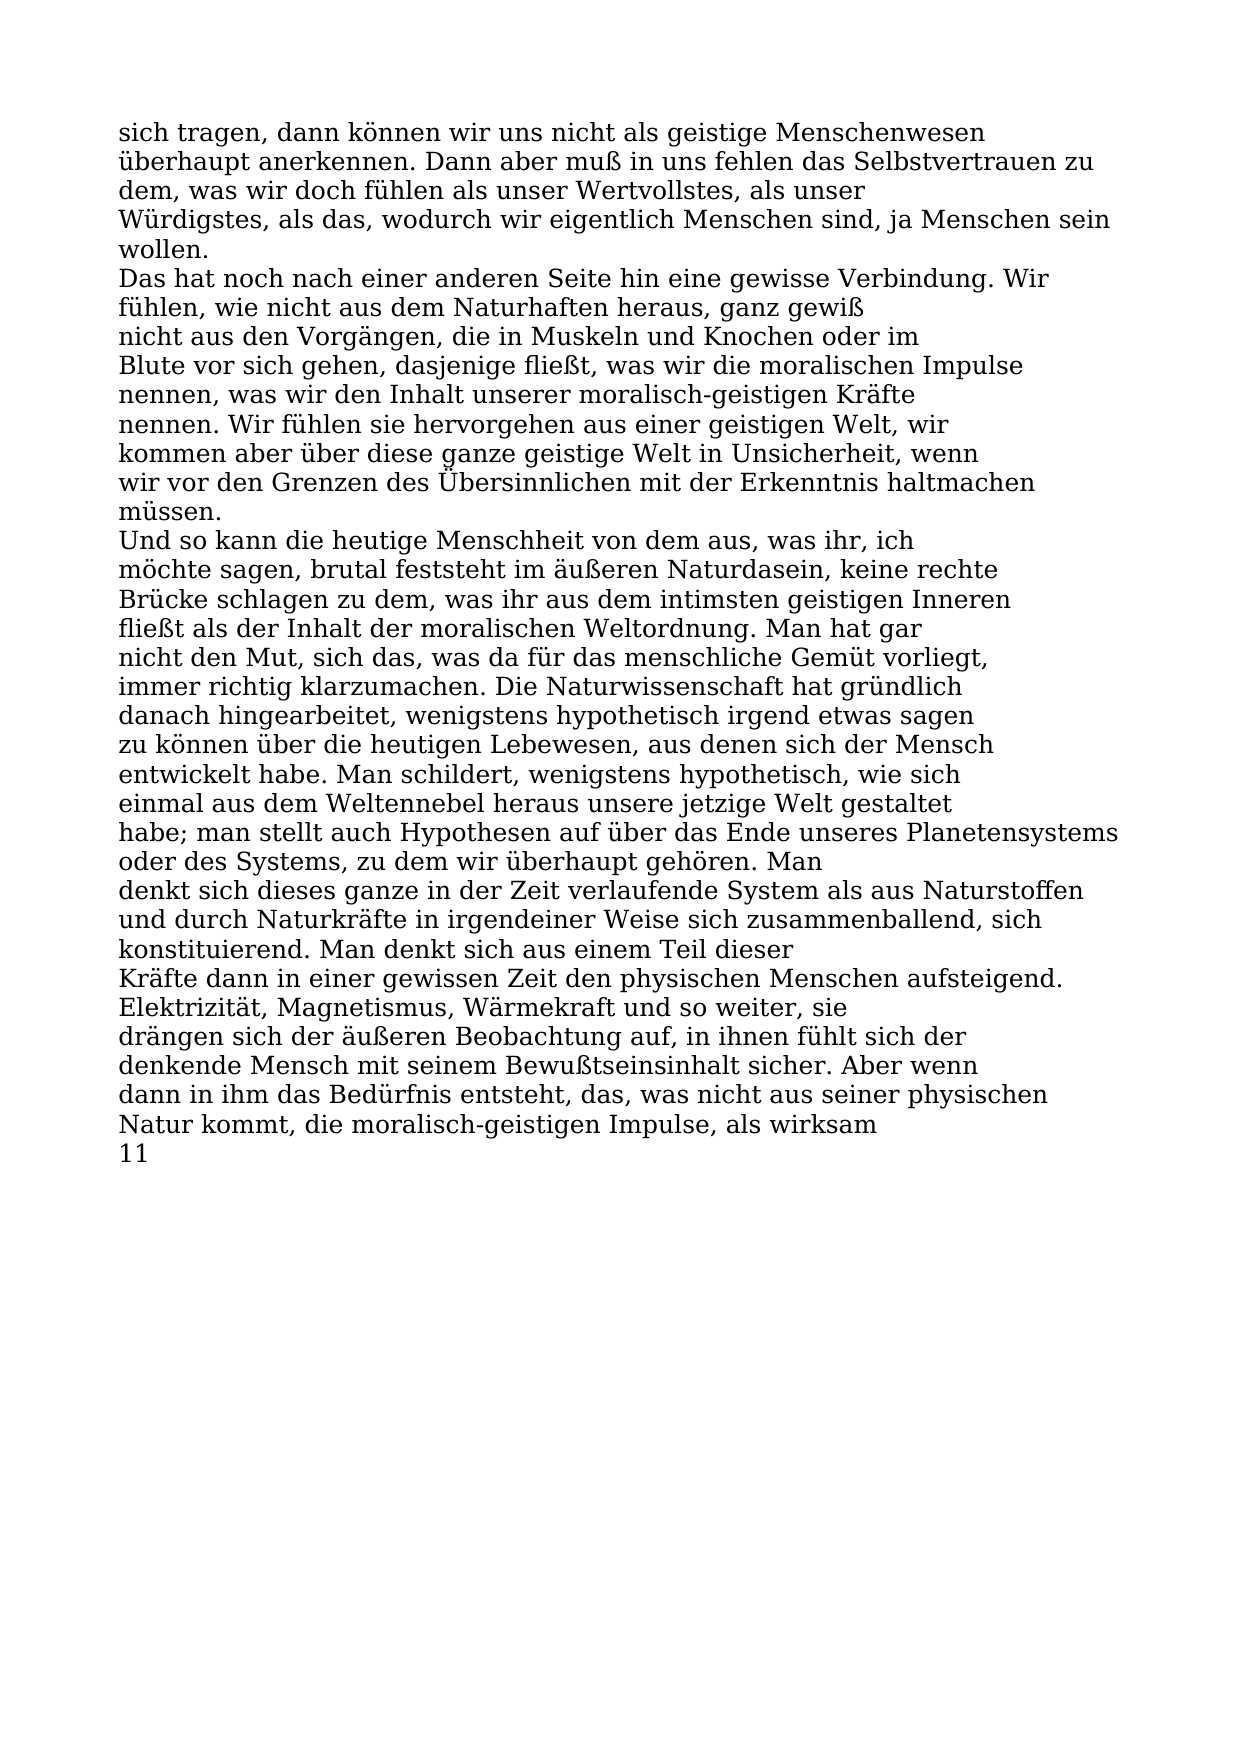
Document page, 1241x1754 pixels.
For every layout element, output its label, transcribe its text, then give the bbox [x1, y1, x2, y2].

text überhaupt anerkennen. Dann aber muß in uns fehlen das Selbstvertrauen zu dem, was wir doch fühlen als unser Wertvollstes, als unser [118, 147, 1122, 206]
text Blute vor sich gehen, dasjenige fließt, was wir die moralischen Impulse nennen, was wir den Inhalt unserer moralisch-geistigen Kräfte [118, 351, 1122, 410]
text wir vor den Grenzen des Übersinnlichen mit der Erkenntnis haltmachen müssen. [118, 468, 1122, 526]
text 11 [118, 1139, 1122, 1168]
text möchte sagen, brutal feststeht im äußeren Naturdasein, keine rechte [118, 556, 1122, 585]
text nennen. Wir fühlen sie hervorgehen aus einer geistigen Welt, wir [118, 410, 1122, 439]
text Kräfte dann in einer gewissen Zeit den physischen Menschen aufsteigend. Elektrizität, Magnetismus, Wärmekraft und so weiter, sie [118, 964, 1122, 1022]
text Und so kann die heutige Menschheit von dem aus, was ihr, ich [118, 526, 1122, 556]
text danach hingearbeitet, wenigstens hypothetisch irgend etwas sagen [118, 701, 1122, 731]
text entwickelt habe. Man schildert, wenigstens hypothetisch, wie sich [118, 760, 1122, 789]
text kommen aber über diese ganze geistige Welt in Unsicherheit, wenn [118, 439, 1122, 468]
text einmal aus dem Weltennebel heraus unsere jetzige Welt gestaltet [118, 789, 1122, 818]
text nicht aus den Vorgängen, die in Muskeln und Knochen oder im [118, 322, 1122, 351]
text Das hat noch nach einer anderen Seite hin eine gewisse Verbindung. Wir fühlen, wie nicht aus dem Naturhaften heraus, ganz gewiß [118, 264, 1122, 322]
text fließt als der Inhalt der moralischen Weltordnung. Man hat gar [118, 614, 1122, 643]
text denkt sich dieses ganze in der Zeit verlaufende System als aus Naturstoffen und durch Naturkräfte in irgendeiner Weise sich zusammenballend, sich konstituierend. Man denkt sich aus einem Teil dieser [118, 876, 1122, 964]
text denkende Mensch mit seinem Bewußtseinsinhalt sicher. Aber wenn [118, 1051, 1122, 1081]
text nicht den Mut, sich das, was da für das menschliche Gemüt vorliegt, [118, 643, 1122, 672]
text habe; man stellt auch Hypothesen auf über das Ende unseres Planetensystems oder des Systems, zu dem wir überhaupt gehören. Man [118, 818, 1122, 876]
text Würdigstes, als das, wodurch wir eigentlich Menschen sind, ja Menschen sein wollen. [118, 206, 1122, 264]
text immer richtig klarzumachen. Die Naturwissenschaft hat gründlich [118, 672, 1122, 701]
text drängen sich der äußeren Beobachtung auf, in ihnen fühlt sich der [118, 1022, 1122, 1051]
text dann in ihm das Bedürfnis entsteht, das, was nicht aus seiner physischen Natur kommt, die moralisch-geistigen Impulse, als wirksam [118, 1081, 1122, 1139]
text Brücke schlagen zu dem, was ihr aus dem intimsten geistigen Inneren [118, 585, 1122, 614]
text zu können über die heutigen Lebewesen, aus denen sich der Mensch [118, 731, 1122, 760]
text sich tragen, dann können wir uns nicht als geistige Menschenwesen [118, 118, 1122, 147]
